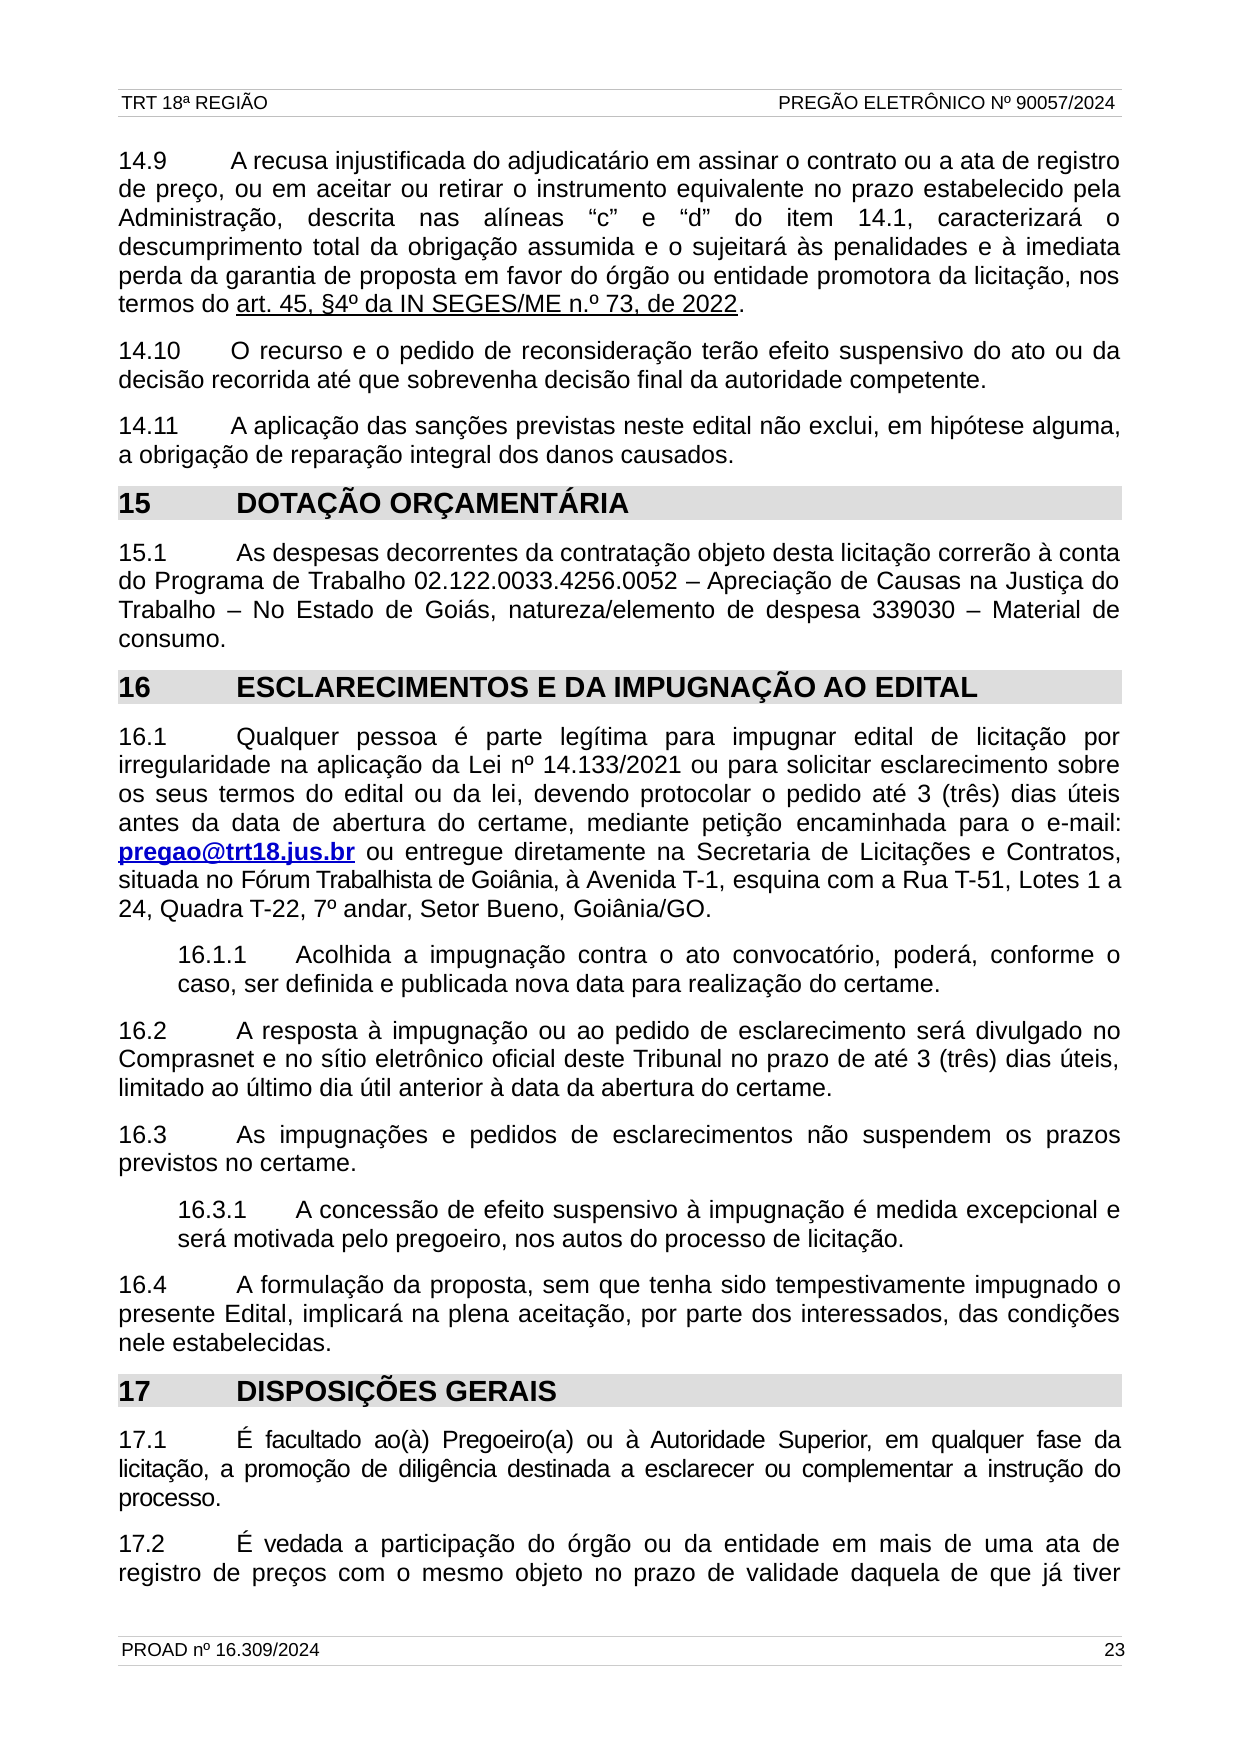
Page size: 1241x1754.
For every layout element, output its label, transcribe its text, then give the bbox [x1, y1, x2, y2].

text 16.3 As impugnações e pedidos de esclarecimentos não suspendem os prazos previstos no certame. [118, 1119, 1122, 1177]
text 15 DOTAÇÃO ORÇAMENTÁRIA [118, 486, 1122, 520]
text 16.1 Qualquer pessoa é parte legítima para impugnar edital de licitação por irregularidade na aplicação da Lei nº 14.133/2021 ou para solicitar esclarecimento sobre os seus termos do edital ou da lei, devendo protocolar o pedido até 3 (três) dias úteis antes da data de abertura do certame, mediante petição encaminhada para o e-mail: pregao@trt18.jus.br ou entregue diretamente na Secretaria de Licitações e Contratos, situada no Fórum Trabalhista de Goiânia, à Avenida T-1, esquina com a Rua T-51, Lotes 1 a 24, Quadra T-22, 7º andar, Setor Bueno, Goiânia/GO. [118, 721, 1122, 923]
text 17 DISPOSIÇÕES GERAIS [118, 1374, 1122, 1407]
text 14.11 A aplicação das sanções previstas neste edital não exclui, em hipótese alguma, a obrigação de reparação integral dos danos causados. [118, 411, 1122, 468]
text 17.2 É vedada a participação do órgão ou da entidade em mais de uma ata de registro de preços com o mesmo objeto no prazo de validade daquela de que já tiver [118, 1529, 1122, 1587]
list 16.2 A resposta à impugnação ou ao pedido de esclarecimento será divulgado no Comprasnet e no sítio eletrônico oficial deste Tribunal no prazo de até 3 (três) dias úteis, limitado ao último dia útil anterior à data da abertura do certame. [118, 1016, 1122, 1102]
text 16.4 A formulação da proposta, sem que tenha sido tempestivamente impugnado o presente Edital, implicará na plena aceitação, por parte dos interessados, das condições nele estabelecidas. [118, 1270, 1122, 1356]
text 14.9 A recusa injustificada do adjudicatário em assinar o contrato ou a ata de registro de preço, ou em aceitar ou retirar o instrumento equivalente no prazo estabelecido pela Administração, descrita nas alíneas “c” e “d” do item 14.1, caracterizará o descumprimento total da obrigação assumida e o sujeitará às penalidades e à imediata perda da garantia de proposta em favor do órgão ou entidade promotora da licitação, nos termos do art. 45, §4º da IN SEGES/ME n.º 73, de 2022. [118, 146, 1122, 318]
text 16.3.1 A concessão de efeito suspensivo à impugnação é medida excepcional e será motivada pelo pregoeiro, nos autos do processo de licitação. [177, 1195, 1122, 1252]
text 15.1 As despesas decorrentes da contratação objeto desta licitação correrão à conta do Programa de Trabalho 02.122.0033.4256.0052 – Apreciação de Causas na Justiça do Trabalho – No Estado de Goiás, natureza/elemento de despesa 339030 – Material de consumo. [118, 537, 1122, 652]
text 16.1.1 Acolhida a impugnação contra o ato convocatório, poderá, conforme o caso, ser definida e publicada nova data para realização do certame. [177, 940, 1122, 998]
text 14.10 O recurso e o pedido de reconsideração terão efeito suspensivo do ato ou da decisão recorrida até que sobrevenha decisão final da autoridade competente. [118, 336, 1122, 393]
text 17.1 É facultado ao(à) Pregoeiro(a) ou à Autoridade Superior, em qualquer fase da licitação, a promoção de diligência destinada a esclarecer ou complementar a instrução do processo. [118, 1425, 1122, 1511]
text 16 ESCLARECIMENTOS E DA IMPUGNAÇÃO AO EDITAL [118, 670, 1122, 704]
